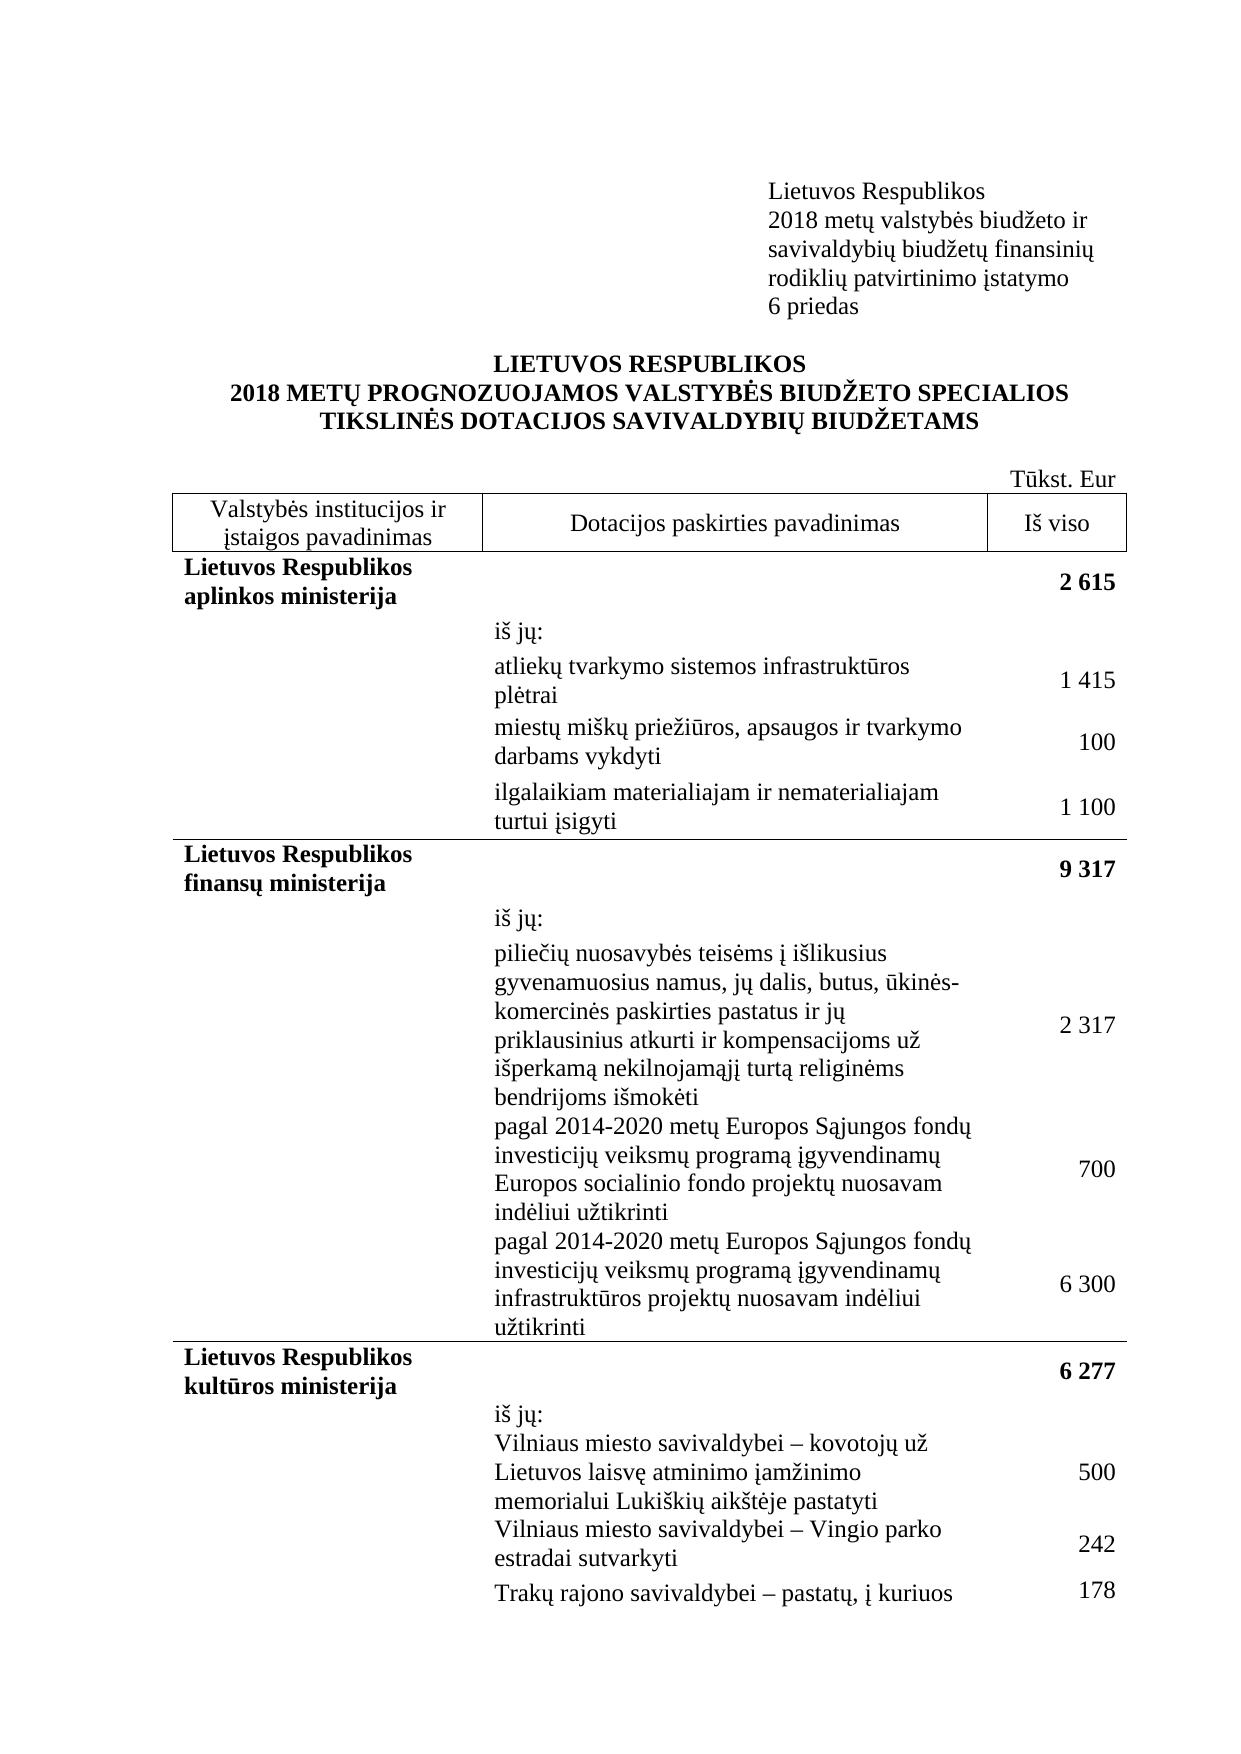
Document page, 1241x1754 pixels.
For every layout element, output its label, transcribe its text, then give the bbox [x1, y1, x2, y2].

table_cell [173, 1400, 483, 1428]
table_cell [987, 1400, 1127, 1428]
table_cell [483, 552, 987, 610]
table_cell 178 [987, 1572, 1127, 1606]
table_cell [987, 897, 1127, 938]
text 2018 metų valstybės biudžeto ir [177, 205, 1122, 234]
table_cell 1 415 [987, 651, 1127, 708]
text rodiklių patvirtinimo įstatymo [177, 263, 1122, 291]
text 2018 METŲ PROGNOZUOJAMOS VALSTYBĖS BIUDŽETO SPECIALIOS TIKSLINĖS DOTACIJOS SAVIVALDYBIŲ BIUDŽETAMS [177, 378, 1122, 435]
table_cell [173, 897, 483, 938]
table_cell [173, 1226, 483, 1341]
table_cell iš jų: [483, 1400, 987, 1428]
table_cell 242 [987, 1515, 1127, 1572]
table_cell [987, 610, 1127, 651]
table_cell pagal 2014-2020 metų Europos Sąjungos fondų investicijų veiksmų programą įgyvendinamų Europos socialinio fondo projektų nuosavam indėliui užtikrinti [483, 1111, 987, 1226]
table_cell piliečių nuosavybės teisėms į išlikusius gyvenamuosius namus, jų dalis, butus, ūkinės-komercinės paskirties pastatus ir jų priklausinius atkurti ir kompensacijoms už išperkamą nekilnojamąjį turtą religinėms bendrijoms išmokėti [483, 939, 987, 1111]
table_cell atliekų tvarkymo sistemos infrastruktūros plėtrai [483, 651, 987, 708]
table_cell [173, 610, 483, 651]
table_header [483, 464, 987, 493]
table_cell miestų miškų priežiūros, apsaugos ir tvarkymo darbams vykdyti [483, 709, 987, 773]
table_cell Lietuvos Respublikos finansų ministerija [173, 840, 483, 897]
table_cell 2 317 [987, 939, 1127, 1111]
table_cell Trakų rajono savivaldybei – pastatų, į kuriuos [483, 1572, 987, 1606]
table_cell 1 100 [987, 774, 1127, 838]
table_cell 100 [987, 709, 1127, 773]
table_header Tūkst. Eur [987, 464, 1127, 493]
table_cell Dotacijos paskirties pavadinimas [483, 494, 987, 551]
table_cell [173, 939, 483, 1111]
table_cell 9 317 [987, 840, 1127, 897]
table_cell [173, 709, 483, 773]
table_header [173, 464, 483, 493]
table_cell Vilniaus miesto savivaldybei – Vingio parko estradai sutvarkyti [483, 1515, 987, 1572]
table_cell [173, 774, 483, 838]
table_cell 6 300 [987, 1226, 1127, 1341]
table_cell 500 [987, 1428, 1127, 1514]
table_cell iš jų: [483, 610, 987, 651]
table_cell [173, 1111, 483, 1226]
table_cell [173, 1572, 483, 1606]
table_cell Valstybės institucijos ir įstaigos pavadinimas [173, 494, 482, 551]
table_cell [483, 840, 987, 897]
table_cell Iš viso [988, 494, 1126, 551]
text LIETUVOS RESPUBLIKOS [177, 349, 1122, 378]
text savivaldybių biudžetų finansinių [177, 234, 1122, 263]
table_cell 700 [987, 1111, 1127, 1226]
table_cell [173, 651, 483, 708]
table_cell Lietuvos Respublikos kultūros ministerija [173, 1342, 483, 1399]
table_cell [173, 1515, 483, 1572]
text 6 priedas [177, 291, 1122, 320]
table_cell iš jų: [483, 897, 987, 938]
table_cell Lietuvos Respublikos aplinkos ministerija [173, 552, 483, 610]
text Lietuvos Respublikos [177, 176, 1122, 205]
table_cell 2 615 [987, 552, 1127, 610]
table_cell pagal 2014-2020 metų Europos Sąjungos fondų investicijų veiksmų programą įgyvendinamų infrastruktūros projektų nuosavam indėliui užtikrinti [483, 1226, 987, 1341]
table_cell [483, 1342, 987, 1399]
table_cell [173, 1428, 483, 1514]
table_cell ilgalaikiam materialiajam ir nematerialiajam turtui įsigyti [483, 774, 987, 838]
table_cell Vilniaus miesto savivaldybei – kovotojų už Lietuvos laisvę atminimo įamžinimo memorialui Lukiškių aikštėje pastatyti [483, 1428, 987, 1514]
table_cell 6 277 [987, 1342, 1127, 1399]
